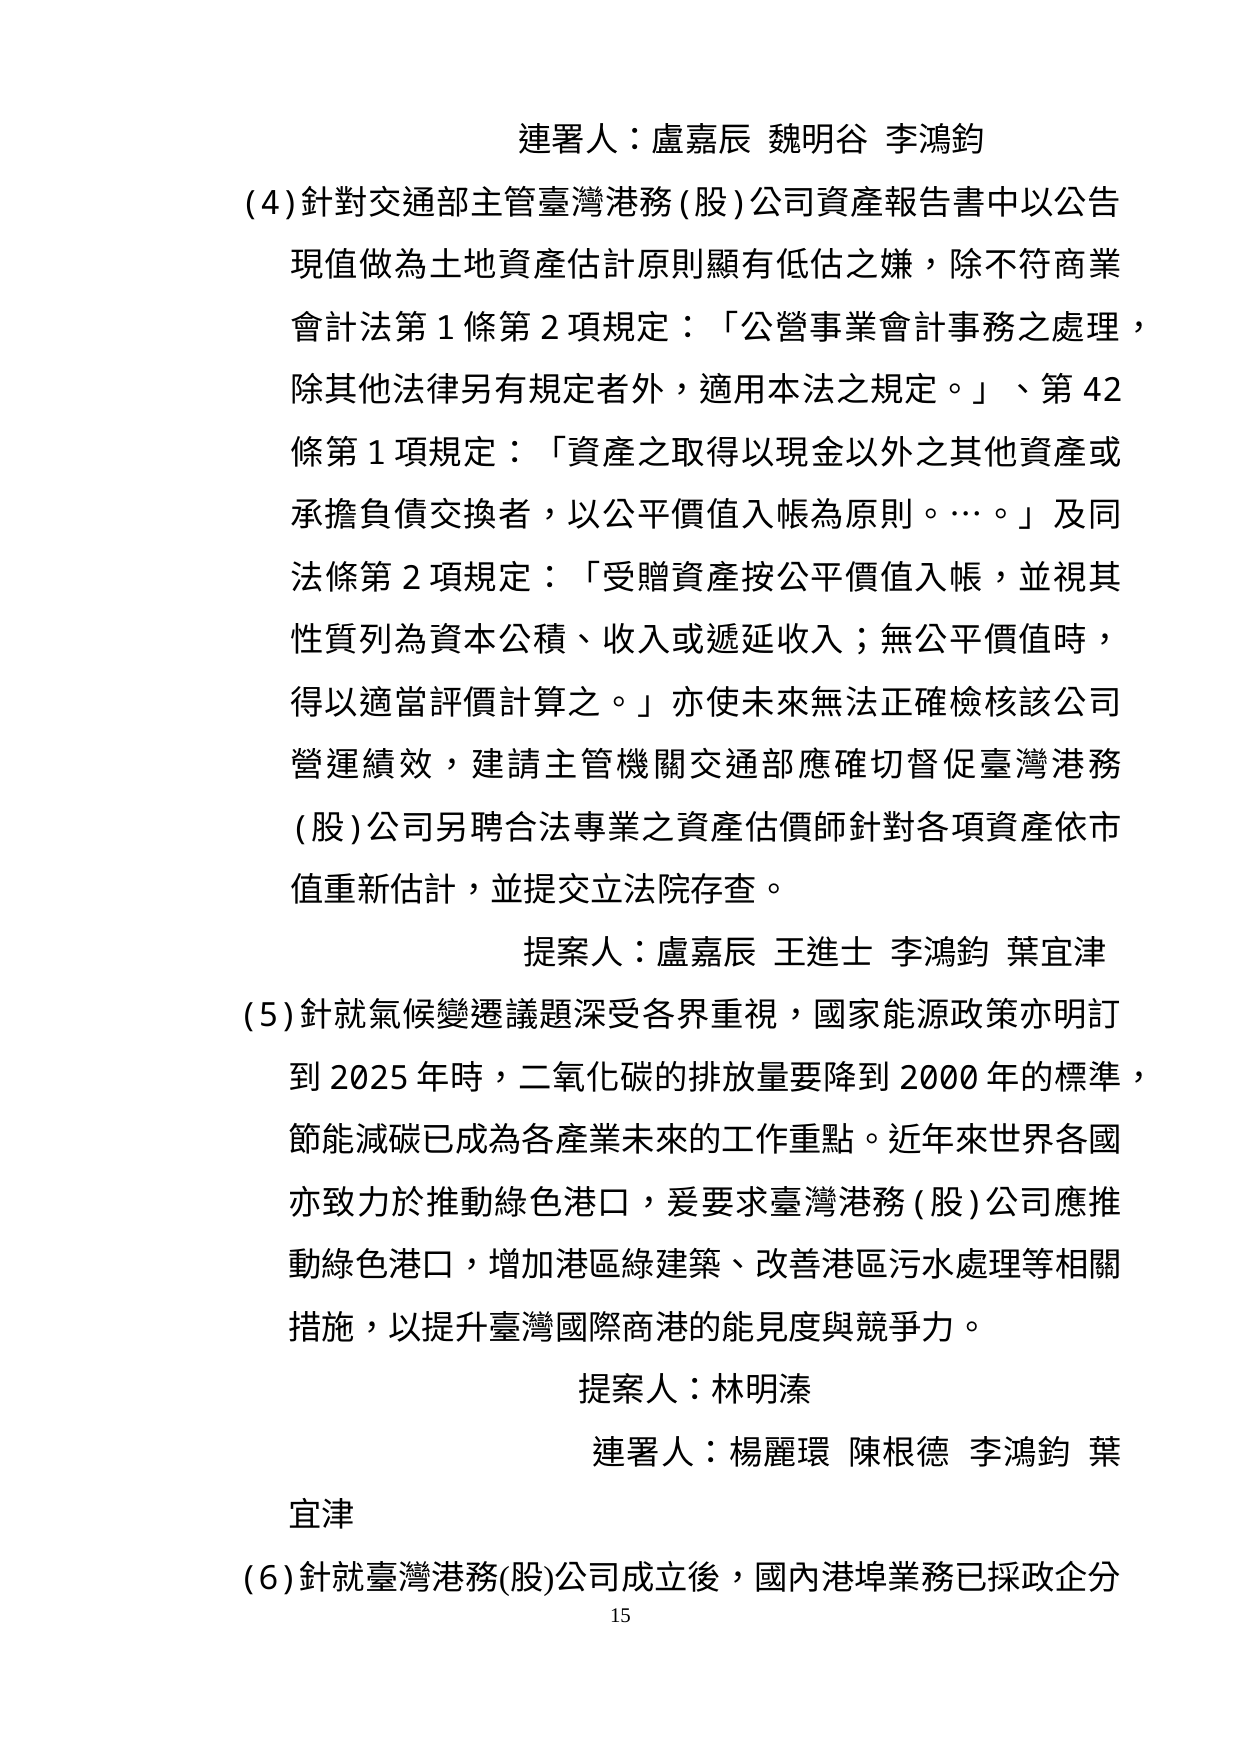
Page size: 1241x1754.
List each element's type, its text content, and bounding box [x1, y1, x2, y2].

text 連署人：盧嘉辰 魏明谷 李鴻鈞 [118, 96, 1122, 158]
text 提案人：林明溱 [238, 1346, 1122, 1408]
text (6)針就臺灣港務(股)公司成立後，國內港埠業務已採政企分 [238, 1533, 1122, 1596]
text (5)針就氣候變遷議題深受各界重視，國家能源政策亦明訂到2025年時，二氧化碳的排放量要降到2000年的標準，節能減碳已成為各產業未來的工作重點。近年來世界各國亦致力於推動綠色港口，爰要求臺灣港務(股)公司應推動綠色港口，增加港區綠建築、改善港區污水處理等相關措施，以提升臺灣國際商港的能見度與競爭力。 [238, 971, 1122, 1346]
text (4)針對交通部主管臺灣港務(股)公司資產報告書中以公告現值做為土地資產估計原則顯有低估之嫌，除不符商業會計法第1條第2項規定：「公營事業會計事務之處理，除其他法律另有規定者外，適用本法之規定。」、第42條第1項規定：「資產之取得以現金以外之其他資產或承擔負債交換者，以公平價值入帳為原則。…。」及同法條第2項規定：「受贈資產按公平價值入帳，並視其性質列為資本公積、收入或遞延收入；無公平價值時，得以適當評價計算之。」亦使未來無法正確檢核該公司營運績效，建請主管機關交通部應確切督促臺灣港務(股)公司另聘合法專業之資產估價師針對各項資產依市值重新估計，並提交立法院存查。 [240, 158, 1122, 908]
text 連署人：楊麗環 陳根德 李鴻鈞 葉宜津 [238, 1408, 1122, 1533]
text 提案人：盧嘉辰 王進士 李鴻鈞 葉宜津 [207, 908, 1122, 971]
